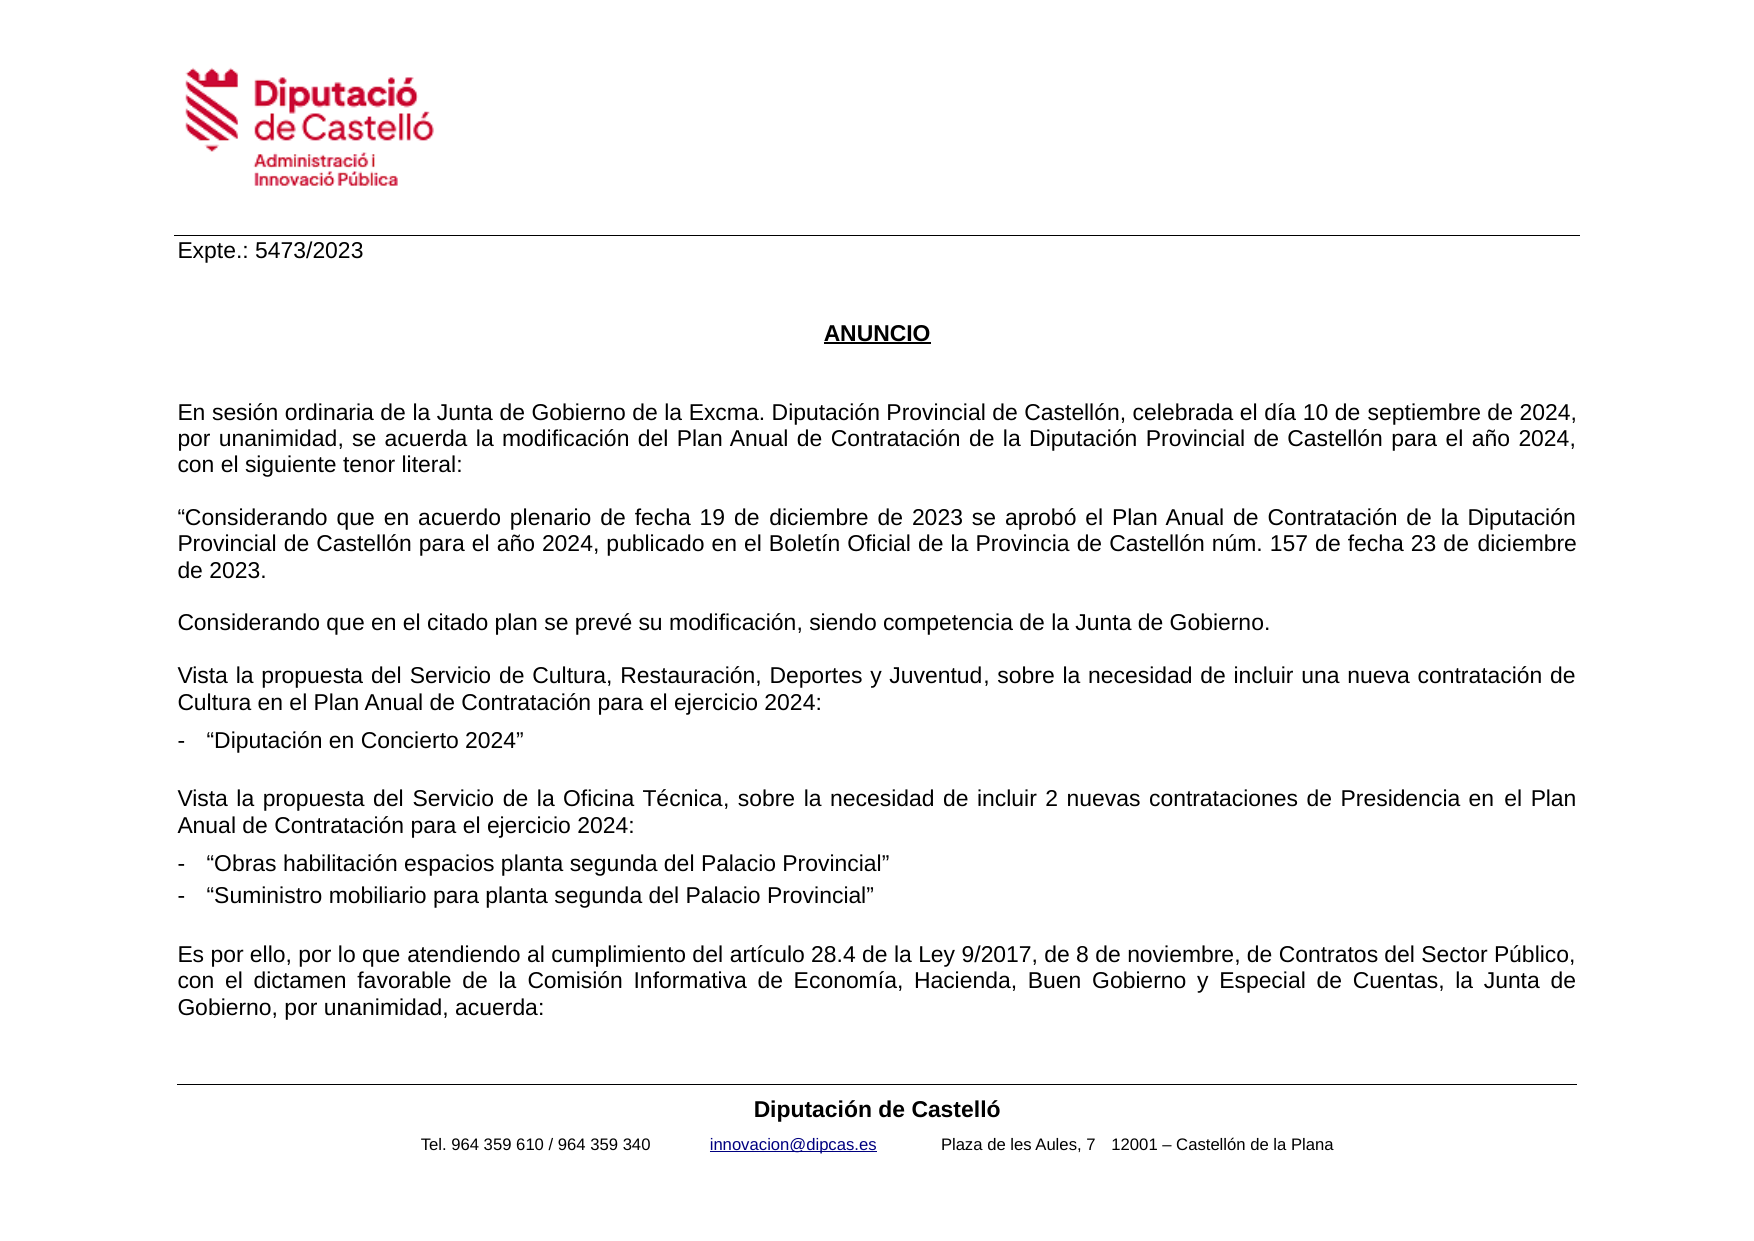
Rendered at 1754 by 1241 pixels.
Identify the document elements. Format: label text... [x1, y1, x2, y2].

list “Obras habilitación espacios planta segunda del Palacio Provincial” [177, 850, 1577, 876]
text ANUNCIO [177, 319, 1577, 346]
text Es por ello, por lo que atendiendo al cumplimiento del artículo 28.4 de la Ley 9/2017, de 8 de noviembre, de Contratos del Sector Público, con el dictamen favorable de la Comisión Informativa de Economía, Hacienda, Buen Gobierno y Especial de Cuentas, la Junta de Gobierno, por unanimidad, acuerda: [177, 941, 1577, 1020]
picture [180, 59, 445, 200]
text Expte.: 5473/2023 [174, 236, 1580, 267]
text Vista la propuesta del Servicio de Cultura, Restauración, Deportes y Juventud, sobre la necesidad de incluir una nueva contratación de Cultura en el Plan Anual de Contratación para el ejercicio 2024: [177, 662, 1577, 715]
text Considerando que en el citado plan se prevé su modificación, siendo competencia de la Junta de Gobierno. [177, 609, 1577, 636]
text En sesión ordinaria de la Junta de Gobierno de la Excma. Diputación Provincial de Castellón, celebrada el día 10 de septiembre de 2024, por unanimidad, se acuerda la modificación del Plan Anual de Contratación de la Diputación Provincial de Castellón para el año 2024, con el siguiente tenor literal: [177, 398, 1577, 478]
list “Suministro mobiliario para planta segunda del Palacio Provincial” [177, 882, 1577, 908]
text Vista la propuesta del Servicio de la Oficina Técnica, sobre la necesidad de incluir 2 nuevas contrataciones de Presidencia en el Plan Anual de Contratación para el ejercicio 2024: [177, 785, 1577, 838]
list “Diputación en Concierto 2024” [177, 727, 1577, 753]
text “Considerando que en acuerdo plenario de fecha 19 de diciembre de 2023 se aprobó el Plan Anual de Contratación de la Diputación Provincial de Castellón para el año 2024, publicado en el Boletín Oficial de la Provincia de Castellón núm. 157 de fecha 23 de diciembre de 2023. [177, 504, 1577, 583]
